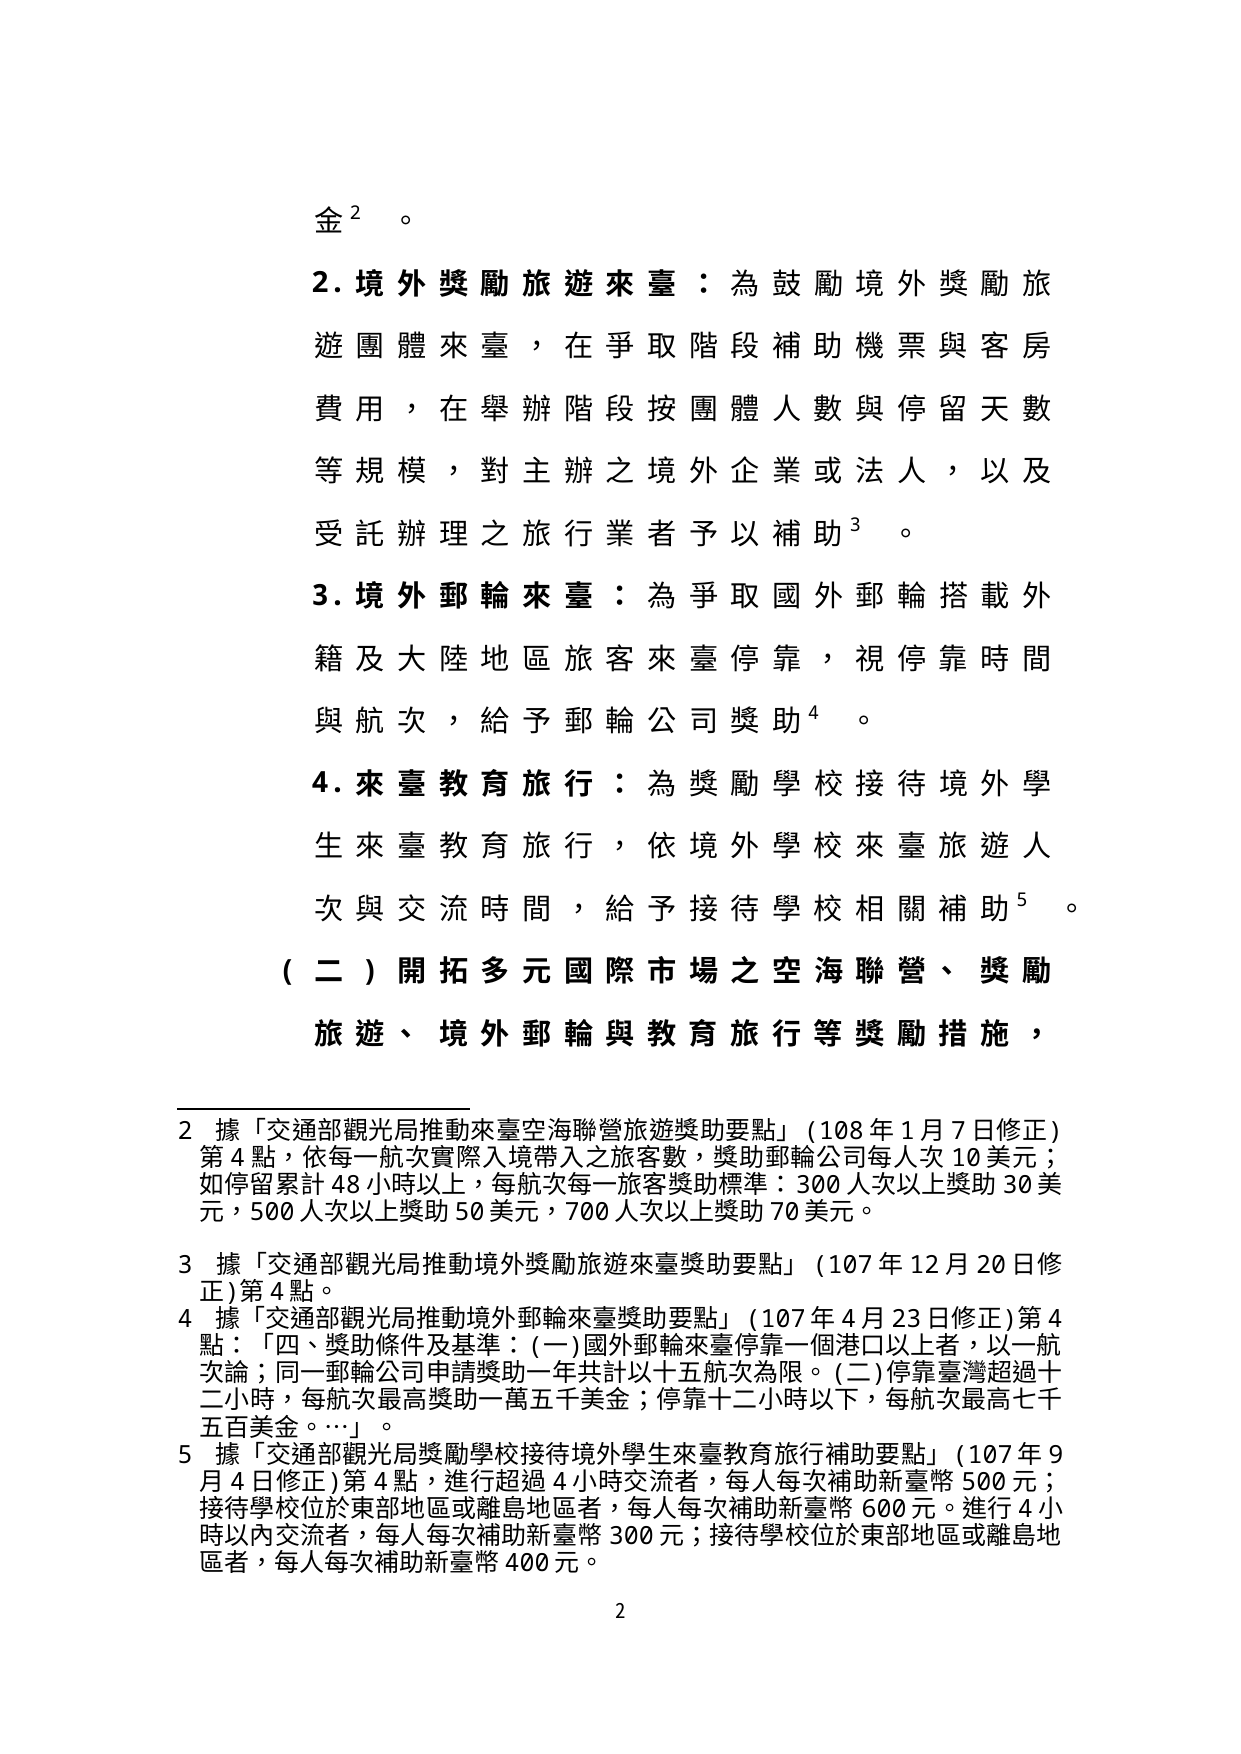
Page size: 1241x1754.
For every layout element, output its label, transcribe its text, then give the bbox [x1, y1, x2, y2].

text 據「交通部觀光局推動境外郵輪來臺獎助要點」(107年4月23日修正)第4點：「四、獎助條件及基準：(一)國外郵輪來臺停靠一個港口以上者，以一航次論；同一郵輪公司申請獎助一年共計以十五航次為限。(二)停靠臺灣超過十二小時，每航次最高獎助一萬五千美金；停靠十二小時以下，每航次最高七千五百美金。…」。 [177, 1306, 1063, 1441]
text 2.境外獎勵旅遊來臺：為鼓勵境外獎勵旅遊團體來臺，在爭取階段補助機票與客房費用，在舉辦階段按團體人數與停留天數等規模，對主辦之境外企業或法人，以及受託辦理之旅行業者予以補助。 [271, 240, 1058, 552]
text 據「交通部觀光局推動來臺空海聯營旅遊獎助要點」(108年1月7日修正)第4點，依每一航次實際入境帶入之旅客數，獎助郵輪公司每人次10美元；如停留累計48小時以上，每航次每一旅客獎助標準：300人次以上獎助30美元，500人次以上獎助50美元，700人次以上獎助70美元。 [177, 1117, 1063, 1226]
text 據「交通部觀光局推動境外獎勵旅遊來臺獎助要點」(107年12月20日修正)第4點。 [177, 1252, 1063, 1306]
text 據「交通部觀光局獎勵學校接待境外學生來臺教育旅行補助要點」(107年9月4日修正)第4點，進行超過4小時交流者，每人每次補助新臺幣500元；接待學校位於東部地區或離島地區者，每人每次補助新臺幣600元。進行4小時以內交流者，每人每次補助新臺幣300元；接待學校位於東部地區或離島地區者，每人每次補助新臺幣400元。 [177, 1441, 1063, 1577]
text (二)開拓多元國際市場之空海聯營、獎勵旅遊、境外郵輪與教育旅行等獎勵措施， [242, 927, 1058, 1052]
text 3.境外郵輪來臺：為爭取國外郵輪搭載外籍及大陸地區旅客來臺停靠，視停靠時間與航次，給予郵輪公司獎助。 [271, 552, 1058, 740]
text 1.空海聯營旅遊：為鼓勵國際郵輪公司安排以臺灣為轉接點，結合航空與郵輪兩種交通工具之來臺行程，吸引全球旅客，視每一航次實際入境帶入之旅客數與停留時數，對攬客包裝行程之郵輪公司給予獎助金。 [271, 177, 1058, 240]
text 4.來臺教育旅行：為獎勵學校接待境外學生來臺教育旅行，依境外學校來臺旅遊人次與交流時間，給予接待學校相關補助。 [271, 740, 1058, 927]
